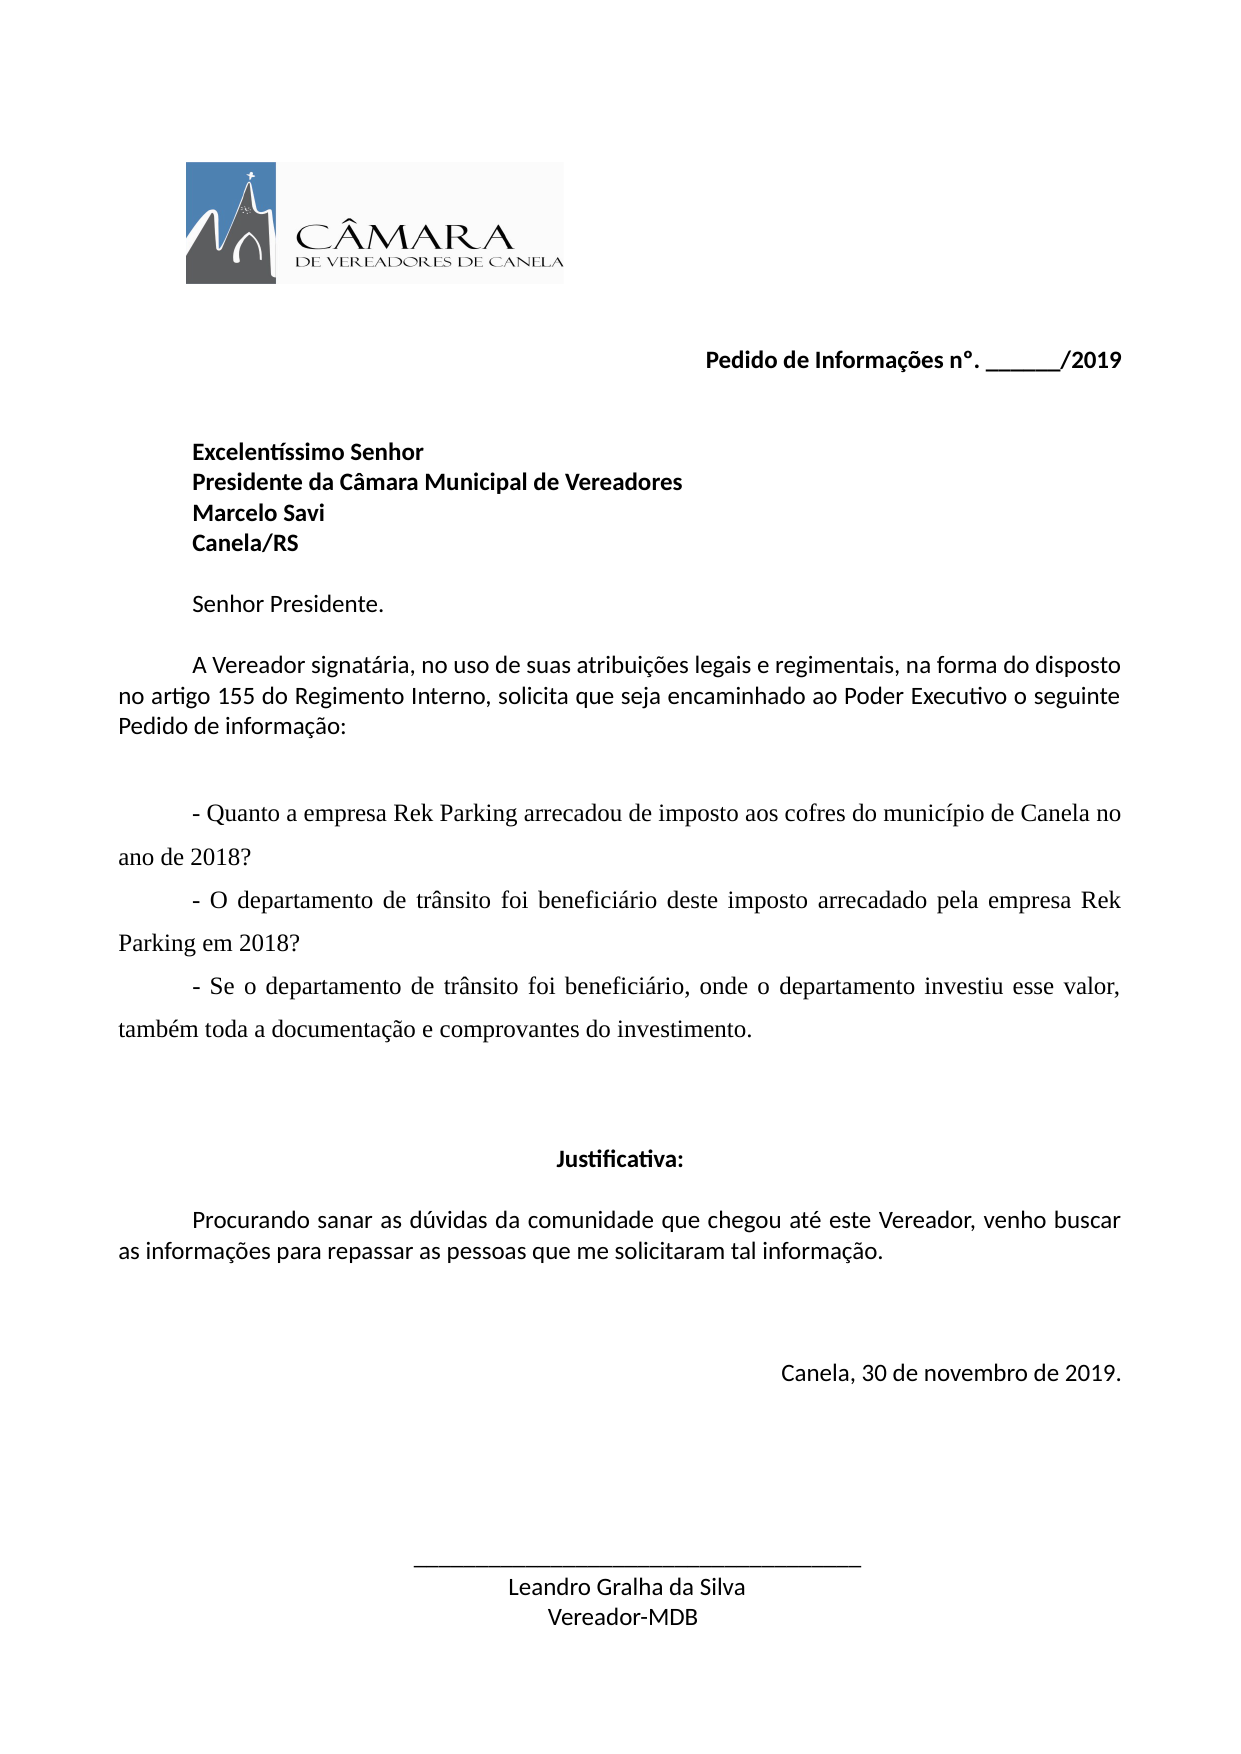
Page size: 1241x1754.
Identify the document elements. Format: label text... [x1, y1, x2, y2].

text Vereador-MDB [118, 1601, 1122, 1632]
text ____________________________________ [118, 1540, 1122, 1571]
text Justificativa: [118, 1143, 1122, 1174]
text Procurando sanar as dúvidas da comunidade que chegou até este Vereador, venho buscar as informações para repassar as pessoas que me solicitaram tal informação. [118, 1204, 1122, 1266]
text Excelentíssimo Senhor [118, 436, 1122, 466]
text Canela, 30 de novembro de 2019. [118, 1357, 1122, 1388]
text A Vereador signatária, no uso de suas atribuições legais e regimentais, na forma do disposto no artigo 155 do Regimento Interno, solicita que seja encaminhado ao Poder Executivo o seguinte Pedido de informação: [118, 649, 1122, 741]
text Marcelo Savi [118, 497, 1122, 527]
text - Se o departamento de trânsito foi beneficiário, onde o departamento investiu esse valor, também toda a documentação e comprovantes do investimento. [118, 971, 1122, 1043]
text - O departamento de trânsito foi beneficiário deste imposto arrecadado pela empresa Rek Parking em 2018? [118, 885, 1122, 957]
text Senhor Presidente. [118, 588, 1122, 619]
text Pedido de Informações nº. ______/2019 [118, 344, 1122, 375]
text Canela/RS [118, 527, 1122, 558]
text Presidente da Câmara Municipal de Vereadores [118, 466, 1122, 497]
text Leandro Gralha da Silva [118, 1571, 1122, 1601]
text - Quanto a empresa Rek Parking arrecadou de imposto aos cofres do município de Canela no ano de 2018? [118, 798, 1122, 870]
